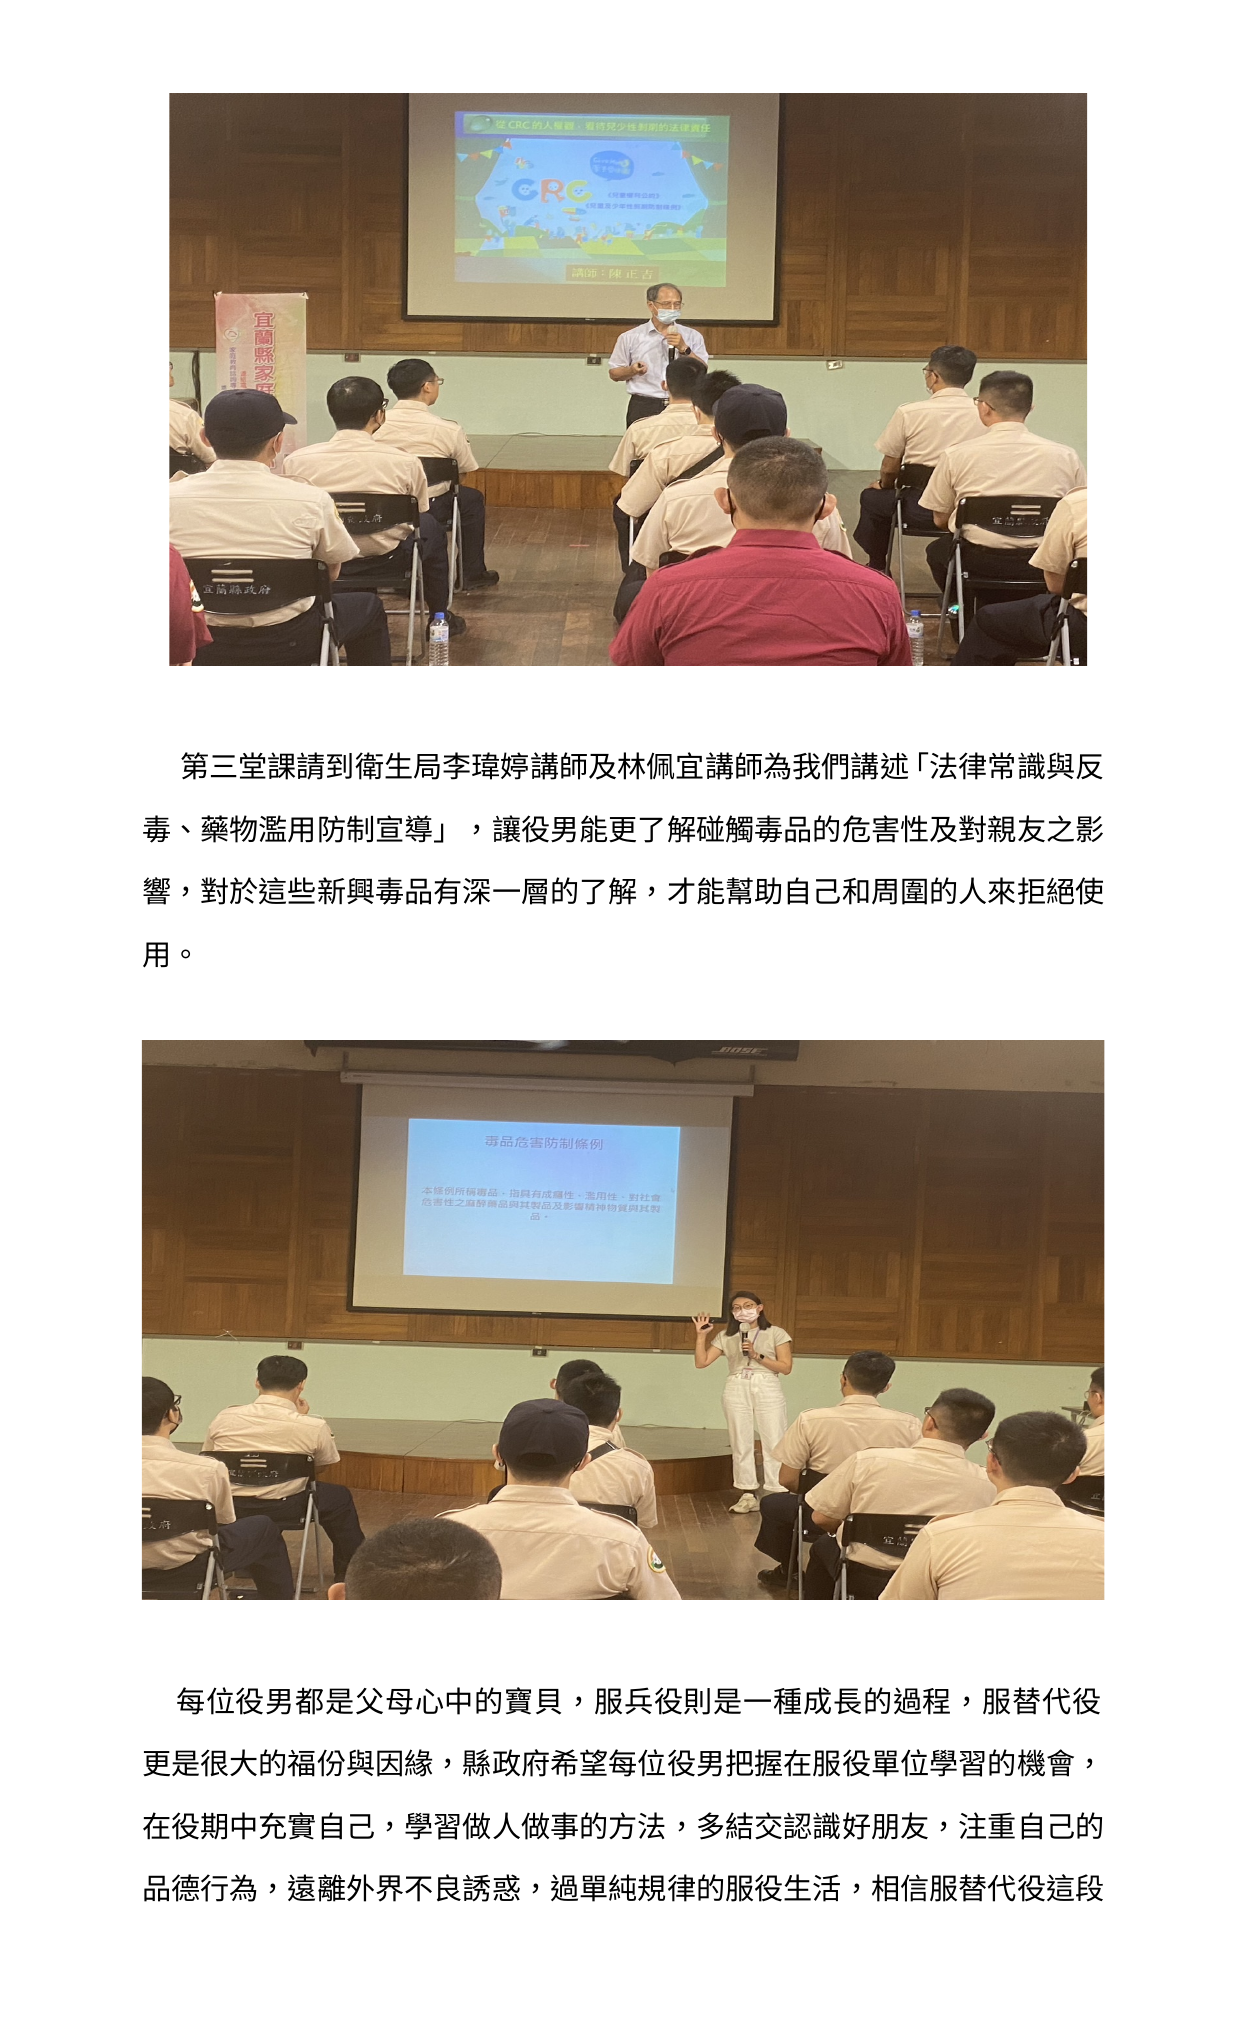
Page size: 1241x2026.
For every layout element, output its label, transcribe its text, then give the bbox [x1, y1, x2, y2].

text 第三堂課請到衛生局李瑋婷講師及林佩宜講師為我們講述「法律常識與反毒、藥物濫用防制宣導」，讓役男能更了解碰觸毒品的危害性及對親友之影響，對於這些新興毒品有深一層的了解，才能幫助自己和周圍的人來拒絕使用。 [142, 728, 1104, 978]
picture [141, 1040, 1105, 1600]
text 每位役男都是父母心中的寶貝，服兵役則是一種成長的過程，服替代役更是很大的福份與因緣，縣政府希望每位役男把握在服役單位學習的機會，在役期中充實自己，學習做人做事的方法，多結交認識好朋友，注重自己的品德行為，遠離外界不良誘惑，過單純規律的服役生活，相信服替代役這段 [142, 1662, 1104, 1912]
picture [169, 93, 1088, 666]
